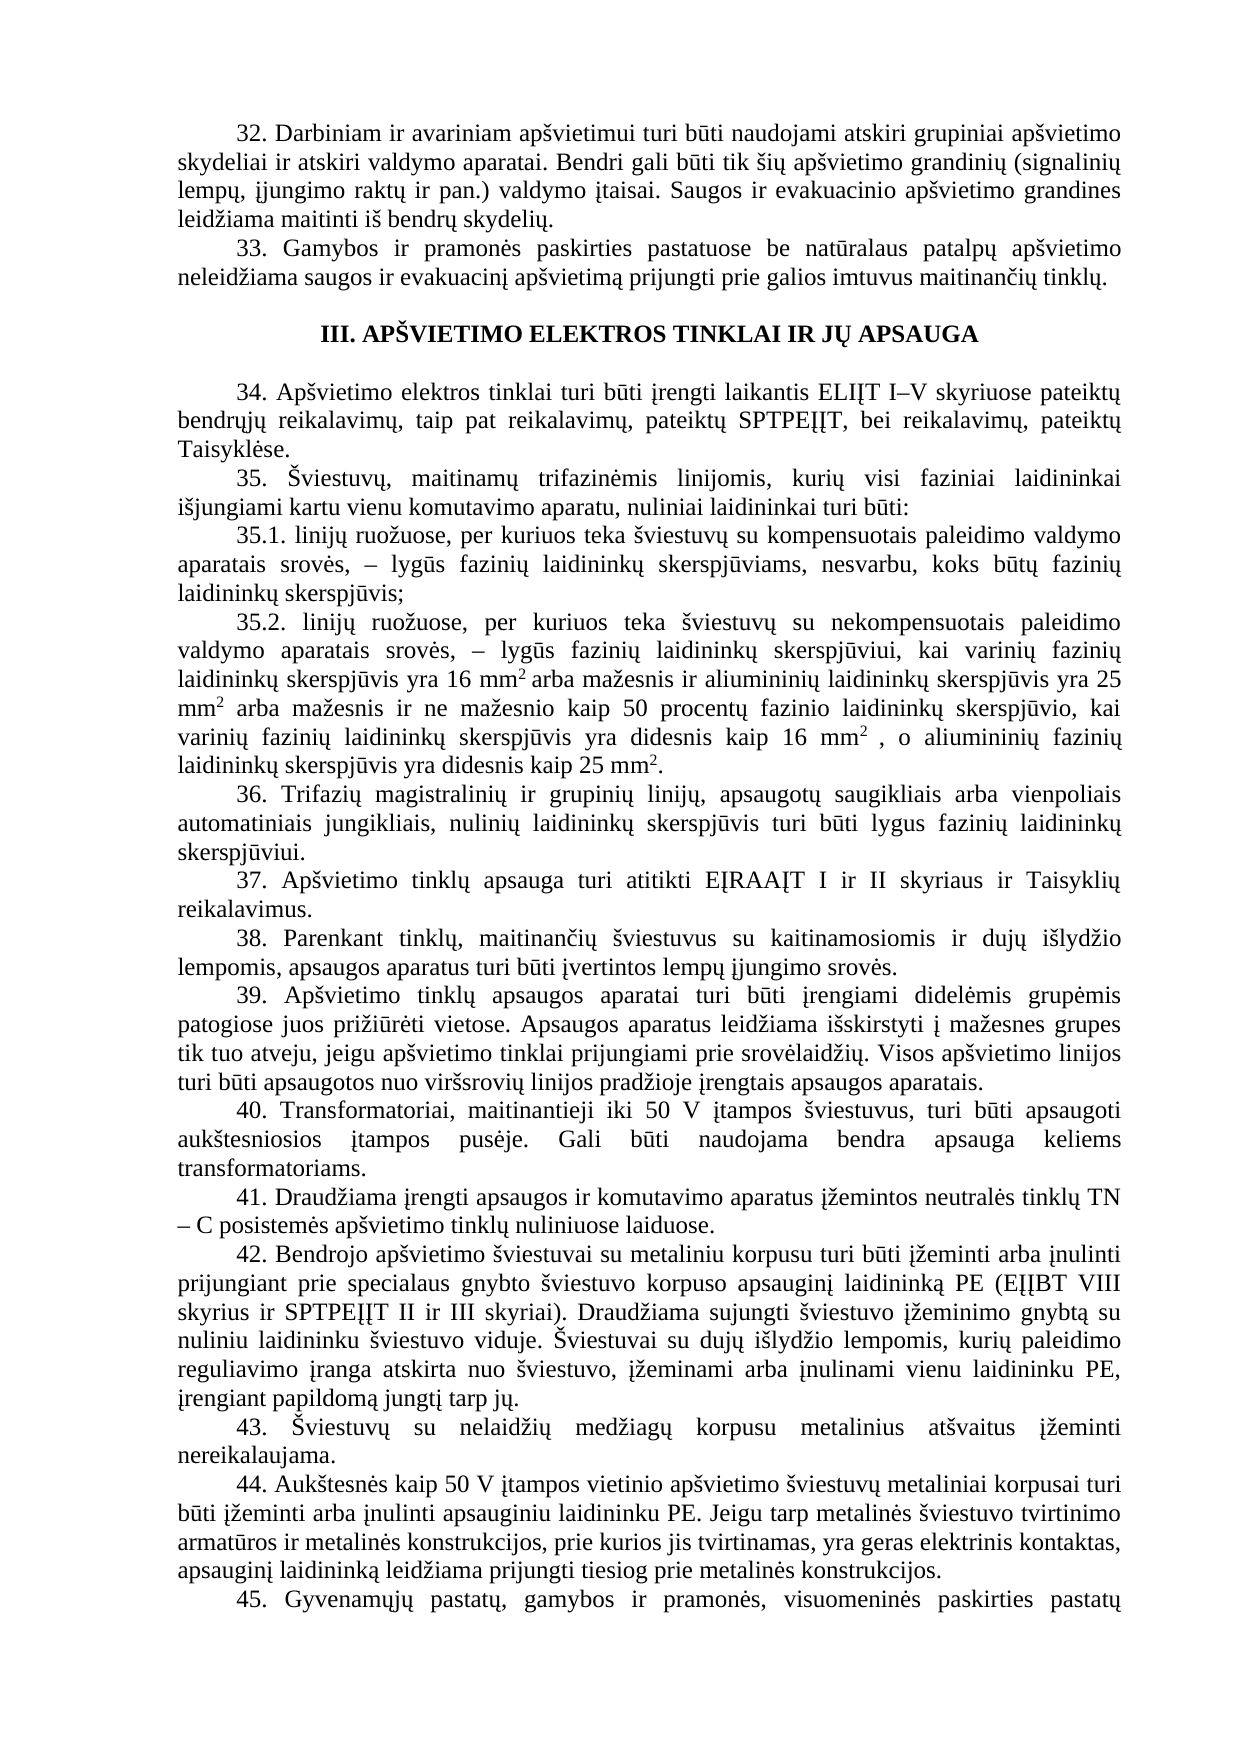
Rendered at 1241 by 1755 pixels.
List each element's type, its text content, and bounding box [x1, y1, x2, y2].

text 33. Gamybos ir pramonės paskirties pastatuose be natūralaus patalpų apšvietimo neleidžiama saugos ir evakuacinį apšvietimą prijungti prie galios imtuvus maitinančių tinklų. [177, 233, 1122, 291]
text 38. Parenkant tinklų, maitinančių šviestuvus su kaitinamosiomis ir dujų išlydžio lempomis, apsaugos aparatus turi būti įvertintos lempų įjungimo srovės. [177, 923, 1122, 981]
text 34. Apšvietimo elektros tinklai turi būti įrengti laikantis ELIĮT I–V skyriuose pateiktų bendrųjų reikalavimų, taip pat reikalavimų, pateiktų SPTPEĮĮT, bei reikalavimų, pateiktų Taisyklėse. [177, 377, 1122, 463]
text 41. Draudžiama įrengti apsaugos ir komutavimo aparatus įžemintos neutralės tinklų TN – C posistemės apšvietimo tinklų nuliniuose laiduose. [177, 1182, 1122, 1239]
text 42. Bendrojo apšvietimo šviestuvai su metaliniu korpusu turi būti įžeminti arba įnulinti prijungiant prie specialaus gnybto šviestuvo korpuso apsauginį laidininką PE (EĮĮBT VIII skyrius ir SPTPEĮĮT II ir III skyriai). Draudžiama sujungti šviestuvo įžeminimo gnybtą su nuliniu laidininku šviestuvo viduje. Šviestuvai su dujų išlydžio lempomis, kurių paleidimo reguliavimo įranga atskirta nuo šviestuvo, įžeminami arba įnulinami vienu laidininku PE, įrengiant papildomą jungtį tarp jų. [177, 1239, 1122, 1412]
text 36. Trifazių magistralinių ir grupinių linijų, apsaugotų saugikliais arba vienpoliais automatiniais jungikliais, nulinių laidininkų skerspjūvis turi būti lygus fazinių laidininkų skerspjūviui. [177, 779, 1122, 866]
text 40. Transformatoriai, maitinantieji iki 50 V įtampos šviestuvus, turi būti apsaugoti aukštesniosios įtampos pusėje. Gali būti naudojama bendra apsauga keliems transformatoriams. [177, 1096, 1122, 1182]
text 39. Apšvietimo tinklų apsaugos aparatai turi būti įrengiami didelėmis grupėmis patogiose juos prižiūrėti vietose. Apsaugos aparatus leidžiama išskirstyti į mažesnes grupes tik tuo atveju, jeigu apšvietimo tinklai prijungiami prie srovėlaidžių. Visos apšvietimo linijos turi būti apsaugotos nuo viršsrovių linijos pradžioje įrengtais apsaugos aparatais. [177, 981, 1122, 1096]
text 37. Apšvietimo tinklų apsauga turi atitikti EĮRAAĮT I ir II skyriaus ir Taisyklių reikalavimus. [177, 866, 1122, 923]
text III. APŠVIETIMO ELEKTROS TINKLAI IR JŲ APSAUGA [177, 319, 1122, 348]
text 35.2. linijų ruožuose, per kuriuos teka šviestuvų su nekompensuotais paleidimo valdymo aparatais srovės, – lygūs fazinių laidininkų skerspjūviui, kai varinių fazinių laidininkų skerspjūvis yra 16 mm2 arba mažesnis ir aliumininių laidininkų skerspjūvis yra 25 mm2 arba mažesnis ir ne mažesnio kaip 50 procentų fazinio laidininkų skerspjūvio, kai varinių fazinių laidininkų skerspjūvis yra didesnis kaip 16 mm2 , o aliumininių fazinių laidininkų skerspjūvis yra didesnis kaip 25 mm2. [177, 607, 1122, 779]
text 45. Gyvenamųjų pastatų, gamybos ir pramonės, visuomeninės paskirties pastatų [177, 1584, 1122, 1613]
text 35.1. linijų ruožuose, per kuriuos teka šviestuvų su kompensuotais paleidimo valdymo aparatais srovės, – lygūs fazinių laidininkų skerspjūviams, nesvarbu, koks būtų fazinių laidininkų skerspjūvis; [177, 521, 1122, 607]
text 32. Darbiniam ir avariniam apšvietimui turi būti naudojami atskiri grupiniai apšvietimo skydeliai ir atskiri valdymo aparatai. Bendri gali būti tik šių apšvietimo grandinių (signalinių lempų, įjungimo raktų ir pan.) valdymo įtaisai. Saugos ir evakuacinio apšvietimo grandines leidžiama maitinti iš bendrų skydelių. [177, 118, 1122, 233]
text 35. Šviestuvų, maitinamų trifazinėmis linijomis, kurių visi faziniai laidininkai išjungiami kartu vienu komutavimo aparatu, nuliniai laidininkai turi būti: [177, 463, 1122, 521]
text 43. Šviestuvų su nelaidžių medžiagų korpusu metalinius atšvaitus įžeminti nereikalaujama. [177, 1412, 1122, 1469]
text 44. Aukštesnės kaip 50 V įtampos vietinio apšvietimo šviestuvų metaliniai korpusai turi būti įžeminti arba įnulinti apsauginiu laidininku PE. Jeigu tarp metalinės šviestuvo tvirtinimo armatūros ir metalinės konstrukcijos, prie kurios jis tvirtinamas, yra geras elektrinis kontaktas, apsauginį laidininką leidžiama prijungti tiesiog prie metalinės konstrukcijos. [177, 1469, 1122, 1584]
